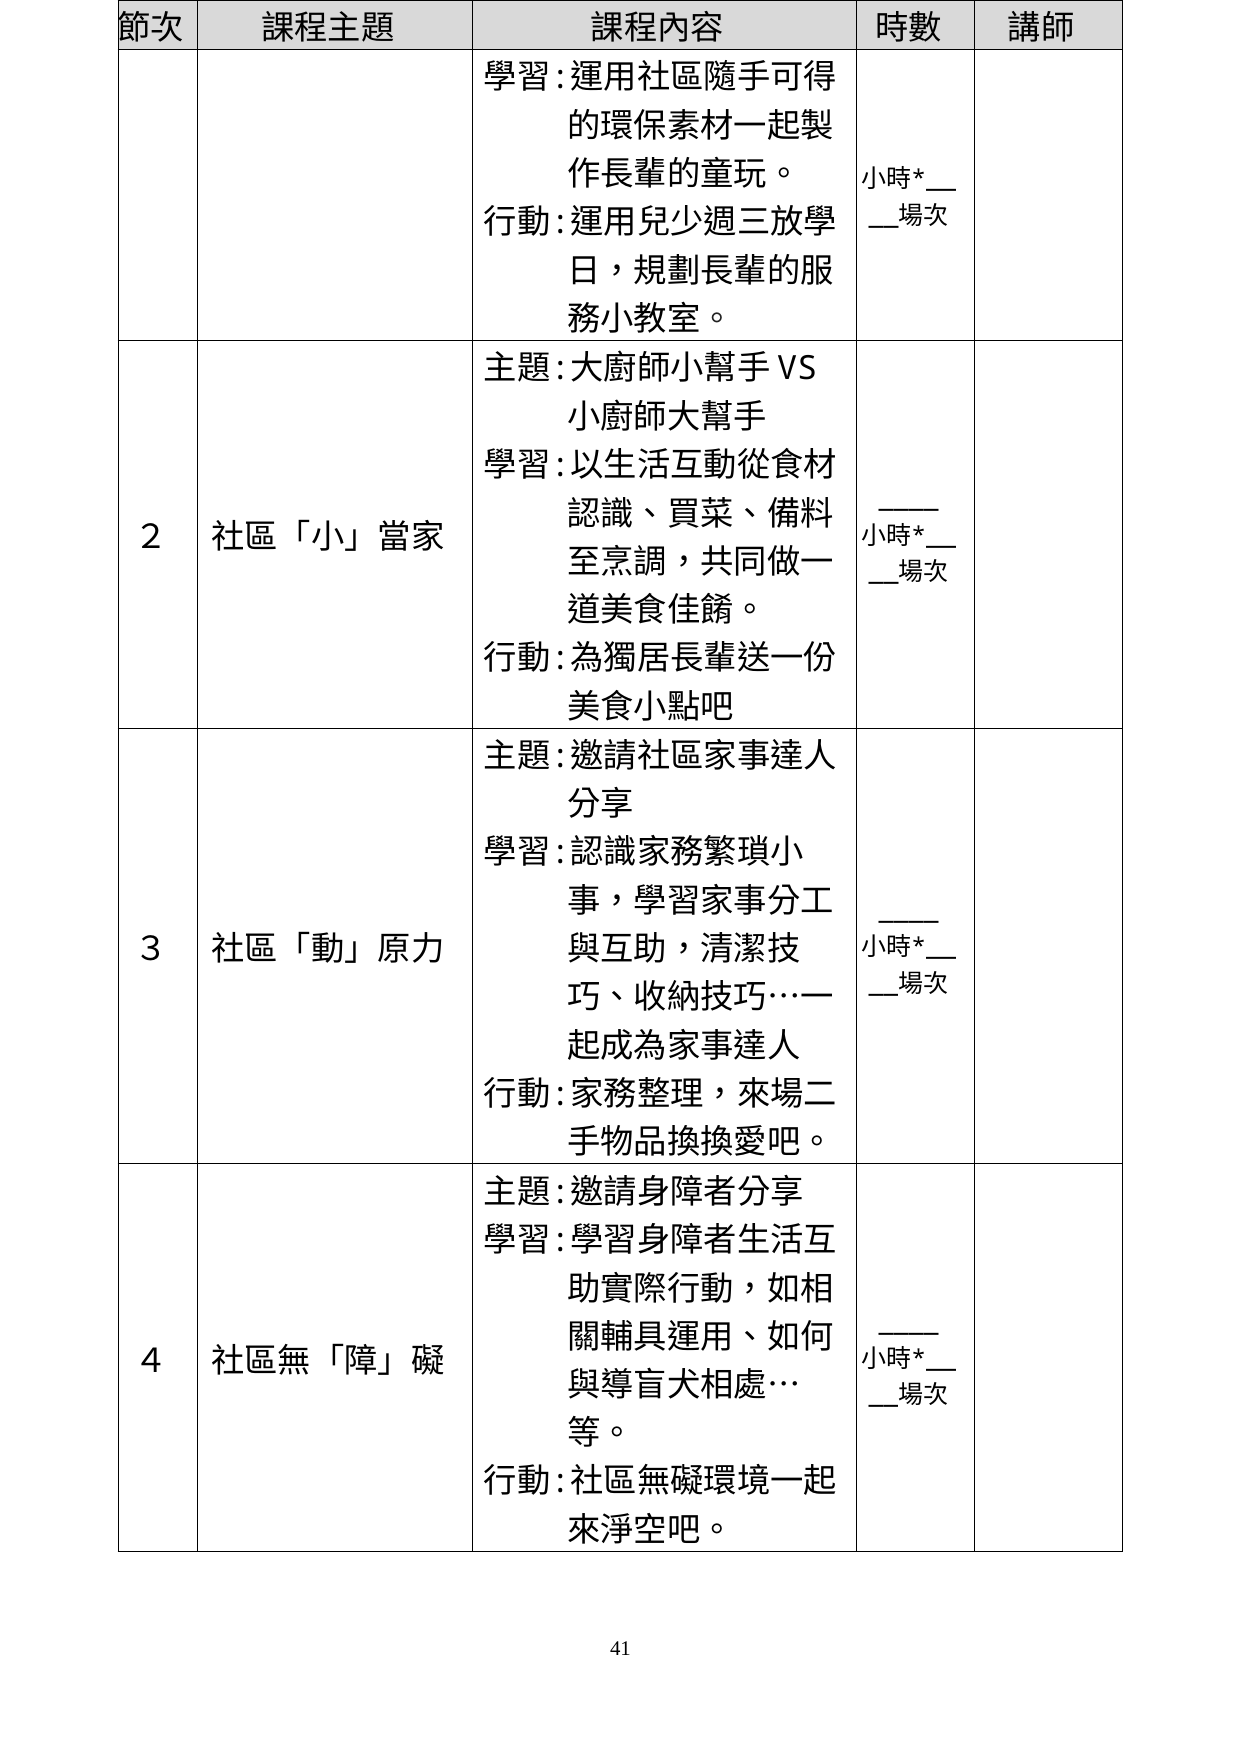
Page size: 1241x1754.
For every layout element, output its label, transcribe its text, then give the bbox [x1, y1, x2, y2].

table_cell [975, 341, 1122, 728]
table_cell 主題:邀請身障者分享 學習:學習身障者生活互助實際行動，如相關輔具運用、如何與導盲犬相處…等。 行動:社區無礙環境一起來淨空吧。 [473, 1164, 856, 1551]
table_cell [975, 50, 1122, 340]
table_cell [975, 729, 1122, 1163]
table_cell ２ [119, 341, 197, 728]
table_cell ４ [119, 1164, 197, 1551]
table_cell [975, 1164, 1122, 1551]
table_cell 主題:大廚師小幫手VS小廚師大幫手 學習:以生活互動從食材認識、買菜、備料至烹調，共同做一道美食佳餚。 行動:為獨居長輩送一份美食小點吧 [473, 341, 856, 728]
table_header 課程內容 [473, 1, 856, 49]
table_header 講師 [975, 1, 1122, 49]
table_cell 主題:邀請社區家事達人分享 學習:認識家務繁瑣小事，學習家事分工與互助，清潔技巧、收納技巧…一起成為家事達人 行動:家務整理，來場二手物品換換愛吧。 [473, 729, 856, 1163]
table_cell 社區「動」原力 [198, 729, 472, 1163]
table_cell ____ 小時*____場次 [857, 1164, 974, 1551]
table_header 時數 [857, 1, 974, 49]
table_cell 學習:運用社區隨手可得的環保素材一起製作長輩的童玩。 行動:運用兒少週三放學日，規劃長輩的服務小教室。 [473, 50, 856, 340]
table_cell 小時*____場次 [857, 50, 974, 340]
table_cell ____ 小時*____場次 [857, 341, 974, 728]
table_header 節次 [119, 1, 197, 49]
table_cell [198, 50, 472, 340]
table_cell ____ 小時*____場次 [857, 729, 974, 1163]
table_cell [119, 50, 197, 340]
table_cell 社區「小」當家 [198, 341, 472, 728]
table_cell 社區無「障」礙 [198, 1164, 472, 1551]
table_header 課程主題 [198, 1, 472, 49]
table_cell ３ [119, 729, 197, 1163]
